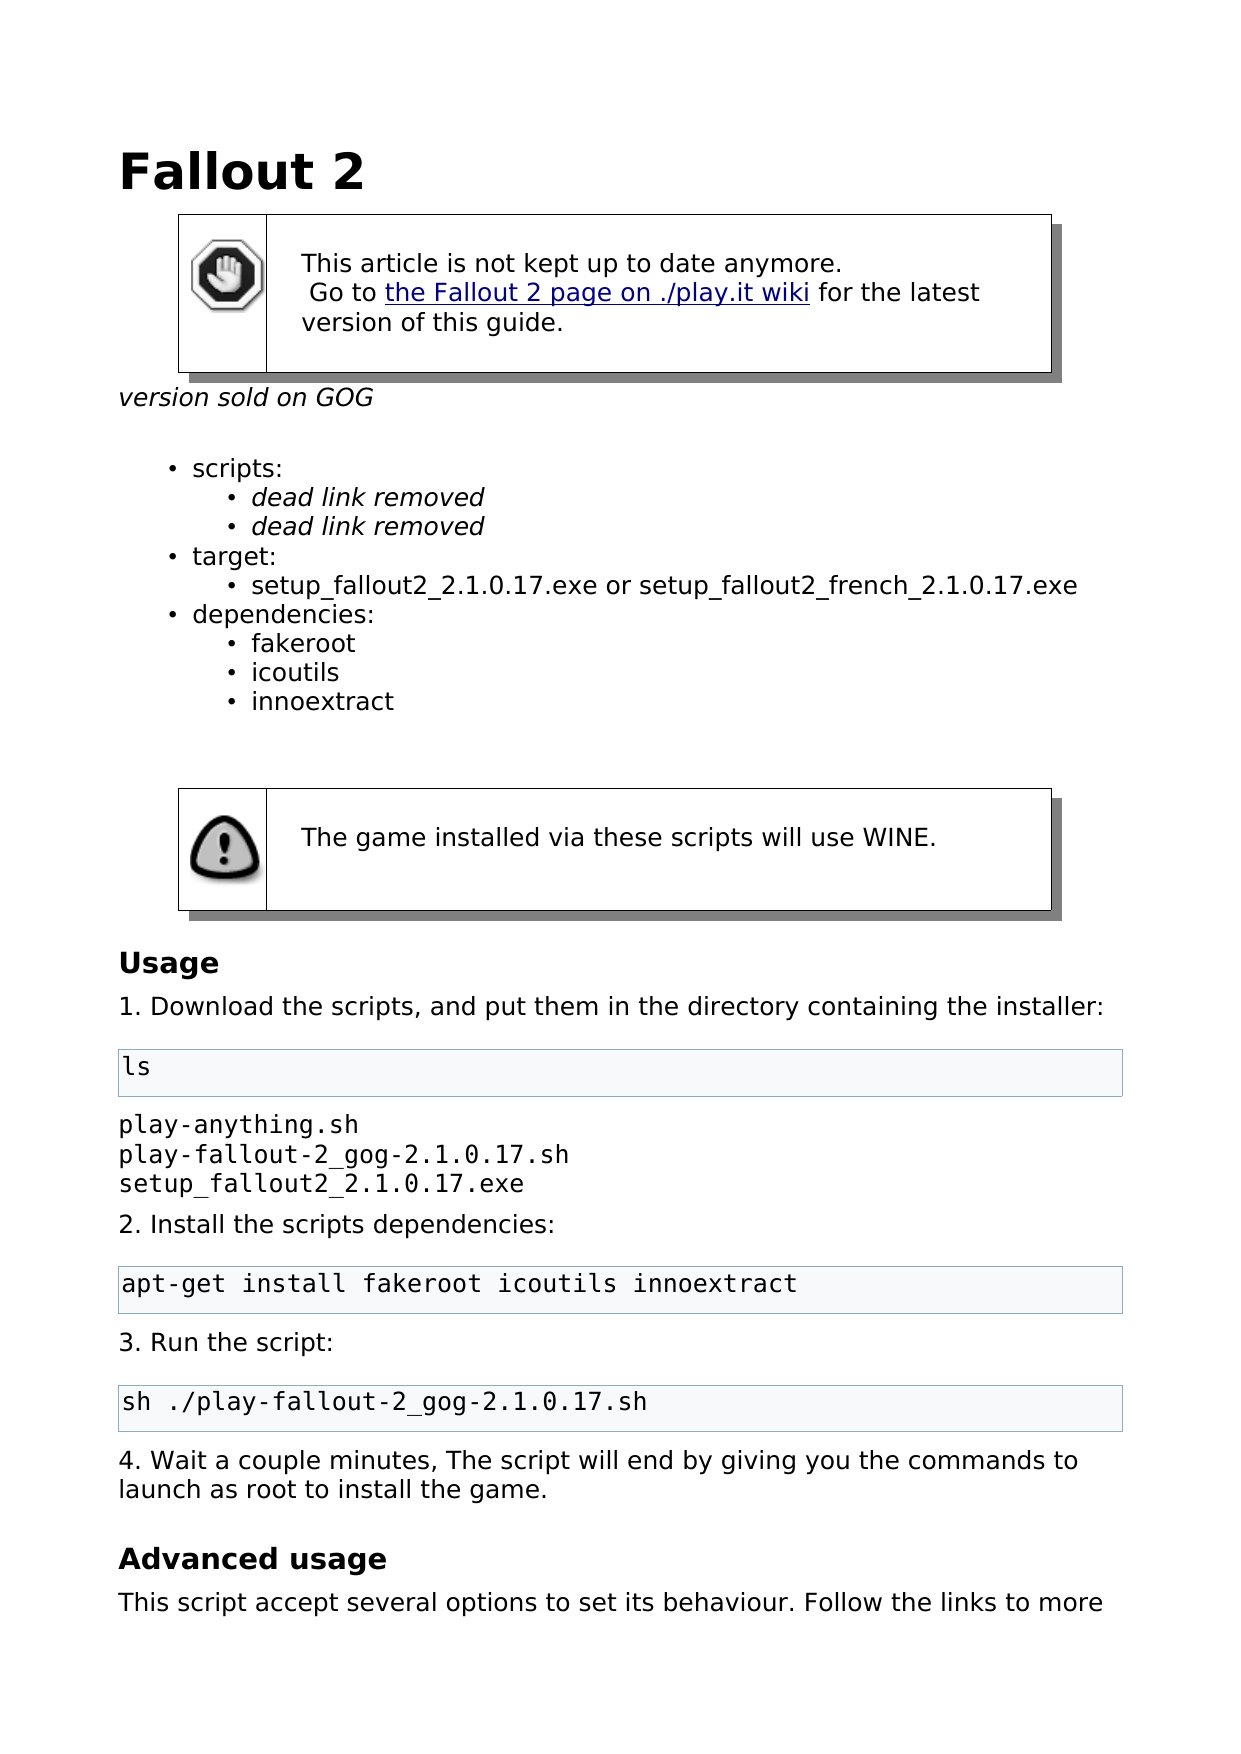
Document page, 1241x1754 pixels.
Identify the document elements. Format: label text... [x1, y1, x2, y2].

list dependencies: [177, 600, 1122, 629]
list target: [177, 542, 1122, 571]
table_header apt-get install fakeroot icoutils innoextract [119, 1267, 1122, 1313]
subtitle Fallout 2 [118, 143, 1122, 201]
text 3. Run the script: [118, 1328, 1122, 1357]
table_header The game installed via these scripts will use WINE. [267, 789, 1051, 910]
table_header [179, 789, 266, 910]
list innoextract [236, 687, 1122, 717]
list dead link removed [236, 512, 1122, 542]
list fakeroot [236, 629, 1122, 658]
table_header ls [119, 1050, 1122, 1096]
text This script accept several options to set its behaviour. Follow the links to more [118, 1589, 1122, 1618]
text 4. Wait a couple minutes, The script will end by giving you the commands to launch as root to install the game. [118, 1446, 1122, 1505]
text version sold on GOG [118, 383, 1122, 412]
table_header sh ./play-fallout-2_gog-2.1.0.17.sh [119, 1386, 1122, 1431]
list icoutils [236, 658, 1122, 687]
list dead link removed [236, 483, 1122, 512]
text 1. Download the scripts, and put them in the directory containing the installer: [118, 992, 1122, 1022]
text play-anything.sh play-fallout-2_gog-2.1.0.17.sh setup_fallout2_2.1.0.17.exe [118, 1111, 1122, 1198]
table_header This article is not kept up to date anymore. Go to the Fallout 2 page on ./play.it wiki for the latest version of this guide. [267, 215, 1051, 372]
text 2. Install the scripts dependencies: [118, 1210, 1122, 1239]
picture [190, 811, 266, 887]
subtitle Advanced usage [118, 1542, 1122, 1576]
table_header [179, 215, 266, 372]
subtitle Usage [118, 946, 1122, 980]
picture [190, 237, 266, 313]
list scripts: [177, 454, 1122, 483]
list setup_fallout2_2.1.0.17.exe or setup_fallout2_french_2.1.0.17.exe [236, 571, 1122, 600]
